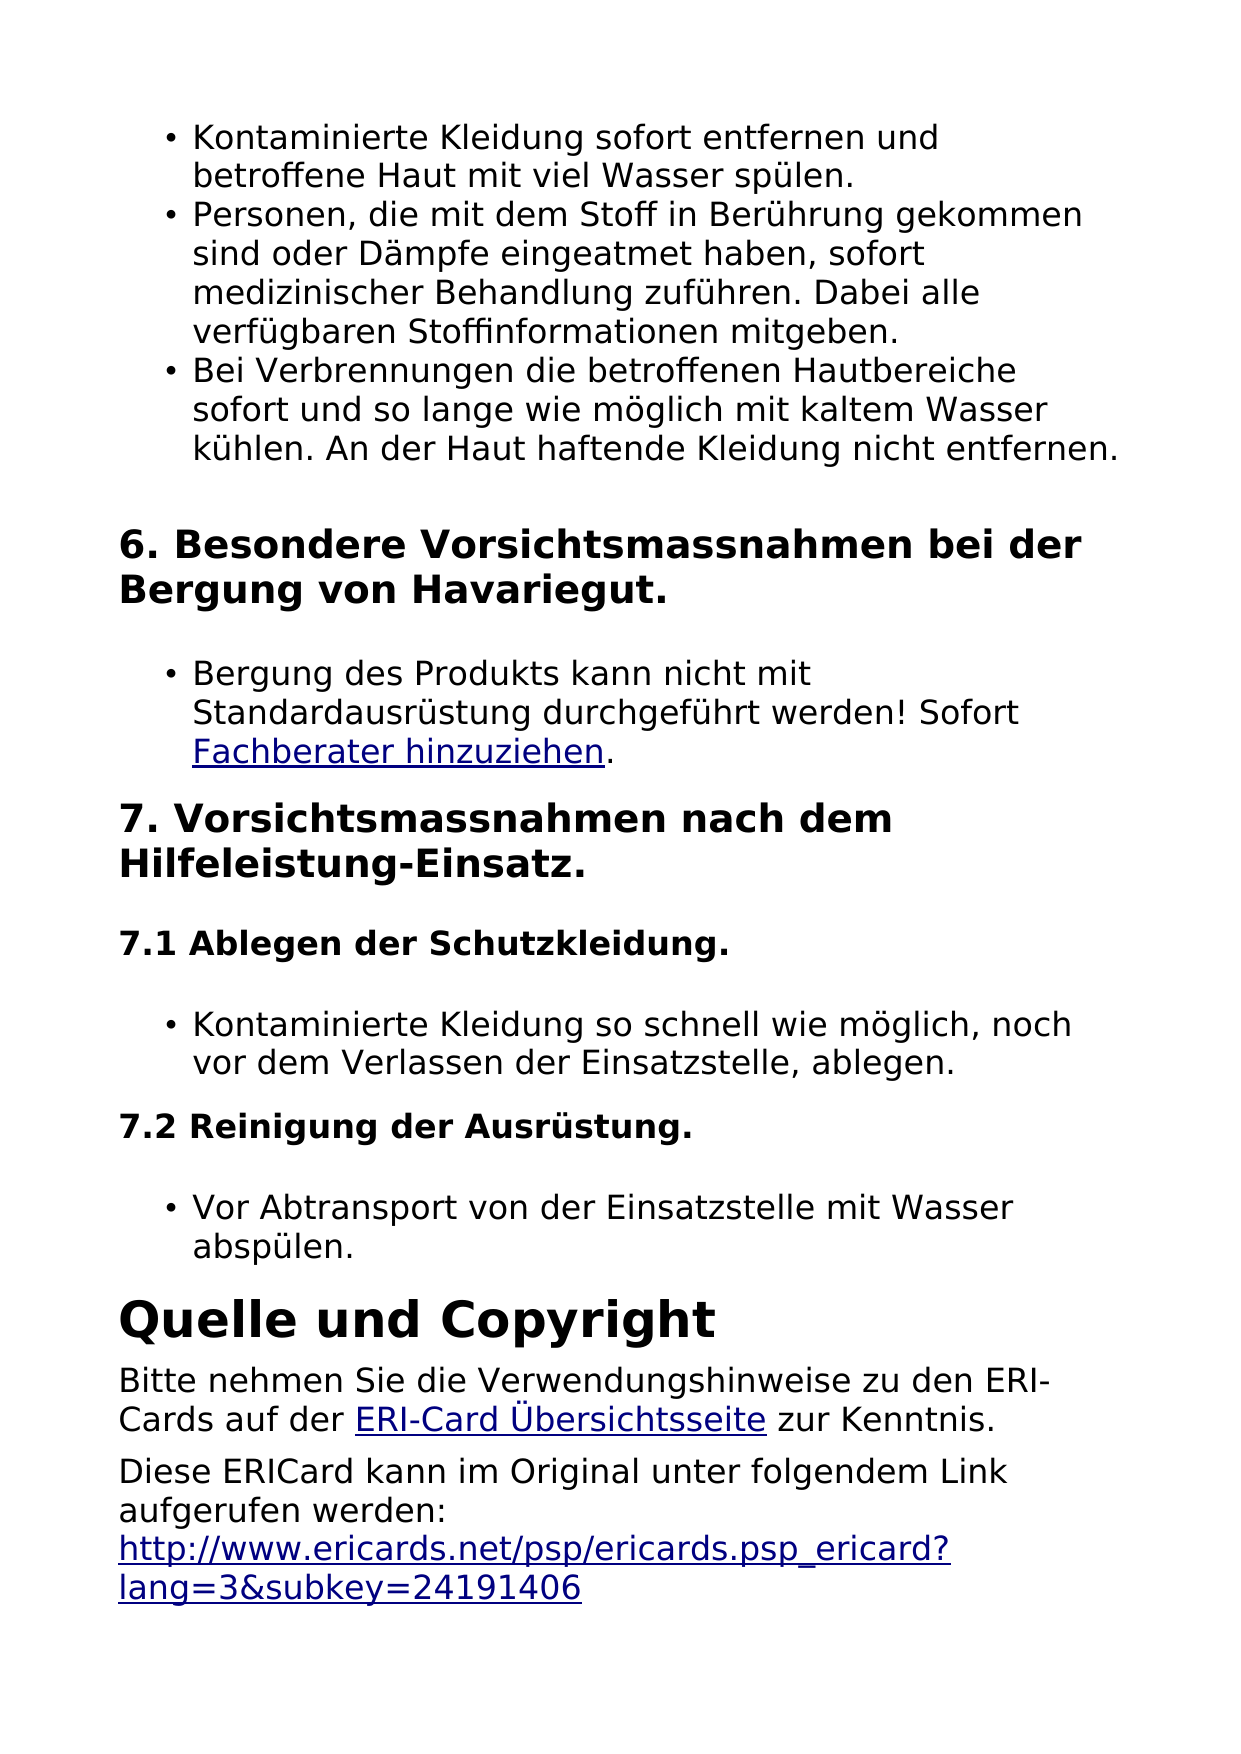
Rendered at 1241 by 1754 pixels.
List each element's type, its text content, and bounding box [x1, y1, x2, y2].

subtitle 7. Vorsichtsmassnahmen nach dem Hilfeleistung-Einsatz. [118, 796, 1122, 887]
list Bergung des Produkts kann nicht mit Standardausrüstung durchgeführt werden! Sofort Fachberater hinzuziehen. [177, 655, 1122, 771]
subtitle Quelle und Copyright [118, 1291, 1122, 1349]
text Bitte nehmen Sie die Verwendungshinweise zu den ERI-Cards auf der ERI-Card Übersichtsseite zur Kenntnis. [118, 1362, 1122, 1440]
subtitle 7.1 Ablegen der Schutzkleidung. [118, 924, 1122, 963]
list Kontaminierte Kleidung so schnell wie möglich, noch vor dem Verlassen der Einsatzstelle, ablegen. [177, 1005, 1122, 1083]
text Diese ERICard kann im Original unter folgendem Link aufgerufen werden: http://www.ericards.net/psp/ericards.psp_ericard?lang=3&subkey=24191406 [118, 1452, 1122, 1608]
list Bei Verbrennungen die betroffenen Hautbereiche sofort und so lange wie möglich mit kaltem Wasser kühlen. An der Haut haftende Kleidung nicht entfernen. [177, 351, 1122, 468]
subtitle 7.2 Reinigung der Ausrüstung. [118, 1108, 1122, 1147]
subtitle 6. Besondere Vorsichtsmassnahmen bei der Bergung von Havariegut. [118, 522, 1122, 613]
list Vor Abtransport von der Einsatzstelle mit Wasser abspülen. [177, 1188, 1122, 1266]
list Personen, die mit dem Stoff in Berührung gekommen sind oder Dämpfe eingeatmet haben, sofort medizinischer Behandlung zuführen. Dabei alle verfügbaren Stoffinformationen mitgeben. [177, 196, 1122, 351]
list Kontaminierte Kleidung sofort entfernen und betroffene Haut mit viel Wasser spülen. [177, 118, 1122, 196]
